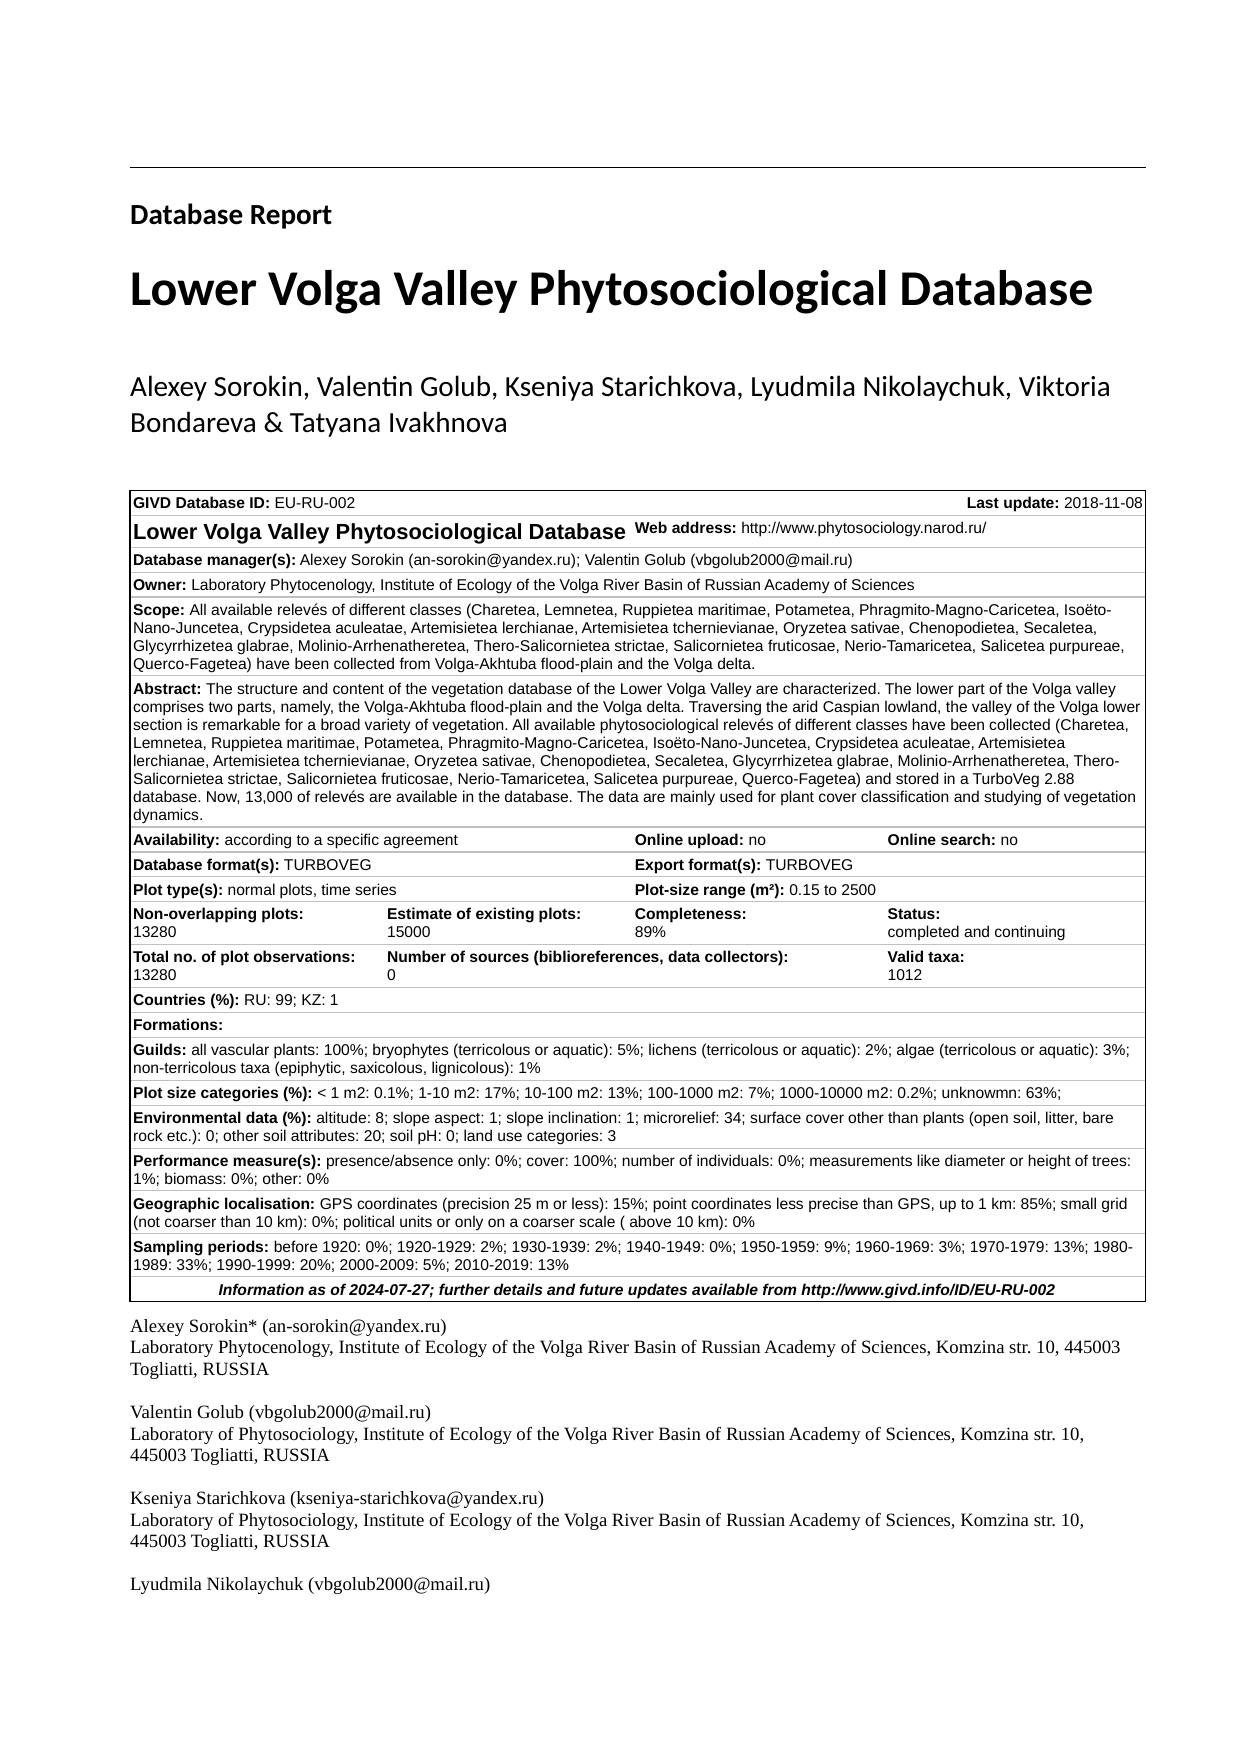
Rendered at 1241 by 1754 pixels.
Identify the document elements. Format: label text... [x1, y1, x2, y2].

table_cell Valid taxa: 1012 [885, 945, 1145, 987]
table_cell Abstract: The structure and content of the vegetation database of the Lower Volga Valley are characterized. The lower part of the Volga valley comprises two parts, namely, the Volga-Akhtuba flood-plain and the Volga delta. Traversing the arid Caspian lowland, the valley of the Volga lower section is remarkable for a broad variety of vegetation. All available phytosociological relevés of different classes have been collected (Charetea, Lemnetea, Ruppietea maritimae, Potametea, Phragmito-Magno-Caricetea, Isoëto-Nano-Juncetea, Crypsidetea aculeatae, Artemisietea lerchianae, Artemisietea tchernievianae, Oryzetea sativae, Chenopodietea, Secaletea, Glycyrrhizetea glabrae, Molinio-Arrhenatheretea, Thero-Salicornietea strictae, Salicornietea fruticosae, Nerio-Tamaricetea, Salicetea purpureae, Querco-Fagetea) and stored in a TurboVeg 2.88 database. Now, 13,000 of relevés are available in the database. The data are mainly used for plant cover classification and studying of vegetation dynamics. [131, 676, 1145, 826]
table_cell Guilds: all vascular plants: 100%; bryophytes (terricolous or aquatic): 5%; lichens (terricolous or aquatic): 2%; algae (terricolous or aquatic): 3%; non-terricolous taxa (epiphytic, saxicolous, lignicolous): 1% [131, 1038, 1145, 1080]
table_cell Export format(s): TURBOVEG [632, 853, 1145, 876]
table_cell Completeness: 89% [632, 902, 884, 944]
table_cell Plot type(s): normal plots, time series [131, 877, 632, 901]
table_cell Information as of 2024-07-27; further details and future updates available from http://www.givd.info/ID/EU-RU-002 [131, 1277, 1145, 1301]
text Alexey Sorokin, Valentin Golub, Kseniya Starichkova, Lyudmila Nikolaychuk, Viktoria Bondareva & Tatyana Ivakhnova [130, 368, 1146, 439]
table_cell Non-overlapping plots: 13280 [131, 902, 384, 944]
table_cell Scope: All available relevés of different classes (Charetea, Lemnetea, Ruppietea maritimae, Potametea, Phragmito-Magno-Caricetea, Isoëto-Nano-Juncetea, Crypsidetea aculeatae, Artemisietea lerchianae, Artemisietea tchernievianae, Oryzetea sativae, Chenopodietea, Secaletea, Glycyrrhizetea glabrae, Molinio-Arrhenatheretea, Thero-Salicornietea strictae, Salicornietea fruticosae, Nerio-Tamaricetea, Salicetea purpureae, Querco-Fagetea) have been collected from Volga-Akhtuba flood-plain and the Volga delta. [131, 598, 1145, 675]
table_cell Status: completed and continuing [885, 902, 1145, 944]
title Lower Volga Valley Phytosociological Database [130, 257, 1146, 318]
table_cell Database manager(s): Alexey Sorokin (an-sorokin@yandex.ru); Valentin Golub (vbgolub2000@mail.ru) [131, 548, 1145, 572]
table_cell Lower Volga Valley Phytosociological Database [131, 516, 632, 547]
table_cell Sampling periods: before 1920: 0%; 1920-1929: 2%; 1930-1939: 2%; 1940-1949: 0%; 1950-1959: 9%; 1960-1969: 3%; 1970-1979: 13%; 1980-1989: 33%; 1990-1999: 20%; 2000-2009: 5%; 2010-2019: 13% [131, 1234, 1145, 1276]
table_cell Owner: Laboratory Phytocenology, Institute of Ecology of the Volga River Basin of Russian Academy of Sciences [131, 573, 1145, 596]
table_cell Environmental data (%): altitude: 8; slope aspect: 1; slope inclination: 1; microrelief: 34; surface cover other than plants (open soil, litter, bare rock etc.): 0; other soil attributes: 20; soil pH: 0; land use categories: 3 [131, 1106, 1145, 1147]
table_cell Number of sources (biblioreferences, data collectors): 0 [384, 945, 884, 987]
table_cell Total no. of plot observations: 13280 [131, 945, 384, 987]
text Database Report [130, 196, 1146, 232]
table_cell Availability: according to a specific agreement [131, 828, 632, 851]
table_cell Formations: [131, 1013, 1145, 1037]
table_cell Performance measure(s): presence/absence only: 0%; cover: 100%; number of individuals: 0%; measurements like diameter or height of trees: 1%; biomass: 0%; other: 0% [131, 1149, 1145, 1190]
table_cell Database format(s): TURBOVEG [131, 853, 632, 876]
table_cell Geographic localisation: GPS coordinates (precision 25 m or less): 15%; point coordinates less precise than GPS, up to 1 km: 85%; small grid (not coarser than 10 km): 0%; political units or only on a coarser scale ( above 10 km): 0% [131, 1191, 1145, 1233]
table_cell Estimate of existing plots: 15000 [384, 902, 632, 944]
table_cell Plot size categories (%): < 1 m2: 0.1%; 1-10 m2: 17%; 10-100 m2: 13%; 100-1000 m2: 7%; 1000-10000 m2: 0.2%; unknowmn: 63%; [131, 1081, 1145, 1104]
table_cell Countries (%): RU: 99; KZ: 1 [131, 988, 1145, 1012]
table_cell Online search: no [885, 828, 1145, 851]
table_header Last update: 2018-11-08 [944, 491, 1145, 514]
table_header GIVD Database ID: EU-RU-002 [131, 491, 944, 514]
table_cell Web address: http://www.phytosociology.narod.ru/ [632, 516, 1145, 547]
text Alexey Sorokin* (an-sorokin@yandex.ru) Laboratory Phytocenology, Institute of Ecology of the Volga River Basin of Russian Academy of Sciences, Komzina str. 10, 445003 Togliatti, RUSSIA Valentin Golub (vbgolub2000@mail.ru) Laboratory of Phytosociology, Institute of Ecology of the Volga River Basin of Russian Academy of Sciences, Komzina str. 10, 445003 Togliatti, RUSSIA Kseniya Starichkova (kseniya-starichkova@yandex.ru) Laboratory of Phytosociology, Institute of Ecology of the Volga River Basin of Russian Academy of Sciences, Komzina str. 10, 445003 Togliatti, RUSSIA Lyudmila Nikolaychuk (vbgolub2000@mail.ru) [130, 1314, 1146, 1595]
table_cell Plot-size range (m²): 0.15 to 2500 [632, 877, 1145, 901]
table_cell Online upload: no [632, 828, 884, 851]
